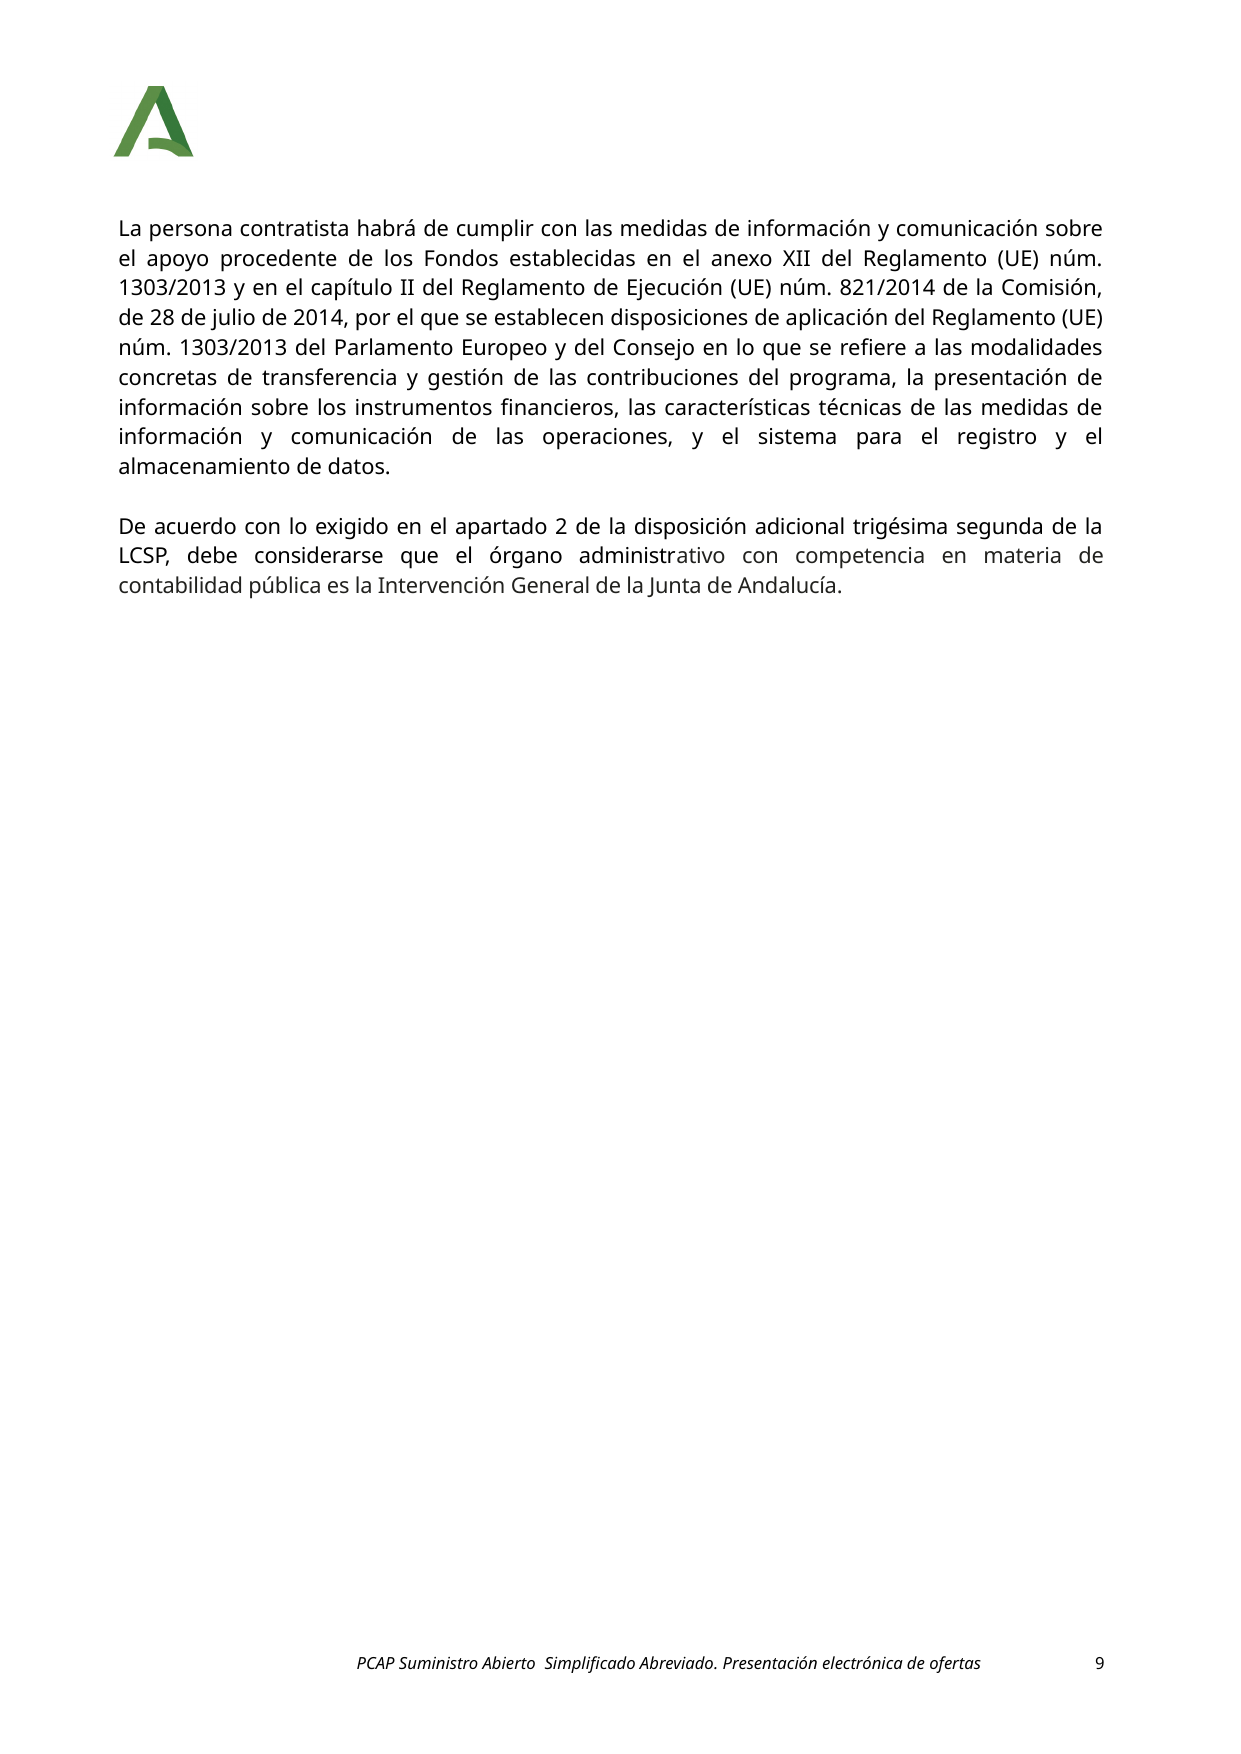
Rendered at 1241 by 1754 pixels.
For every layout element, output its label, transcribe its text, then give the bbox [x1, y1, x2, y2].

text La persona contratista habrá de cumplir con las medidas de información y comunicación sobre el apoyo procedente de los Fondos establecidas en el anexo XII del Reglamento (UE) núm. 1303/2013 y en el capítulo II del Reglamento de Ejecución (UE) núm. 821/2014 de la Comisión, de 28 de julio de 2014, por el que se establecen disposiciones de aplicación del Reglamento (UE) núm. 1303/2013 del Parlamento Europeo y del Consejo en lo que se refiere a las modalidades concretas de transferencia y gestión de las contribuciones del programa, la presentación de información sobre los instrumentos financieros, las características técnicas de las medidas de información y comunicación de las operaciones, y el sistema para el registro y el almacenamiento de datos. [118, 213, 1104, 481]
picture [109, 81, 198, 161]
text De acuerdo con lo exigido en el apartado 2 de la disposición adicional trigésima segunda de la LCSP, debe considerarse que el órgano administrativo con competencia en materia de contabilidad pública es la Intervención General de la Junta de Andalucía. [118, 511, 1104, 600]
